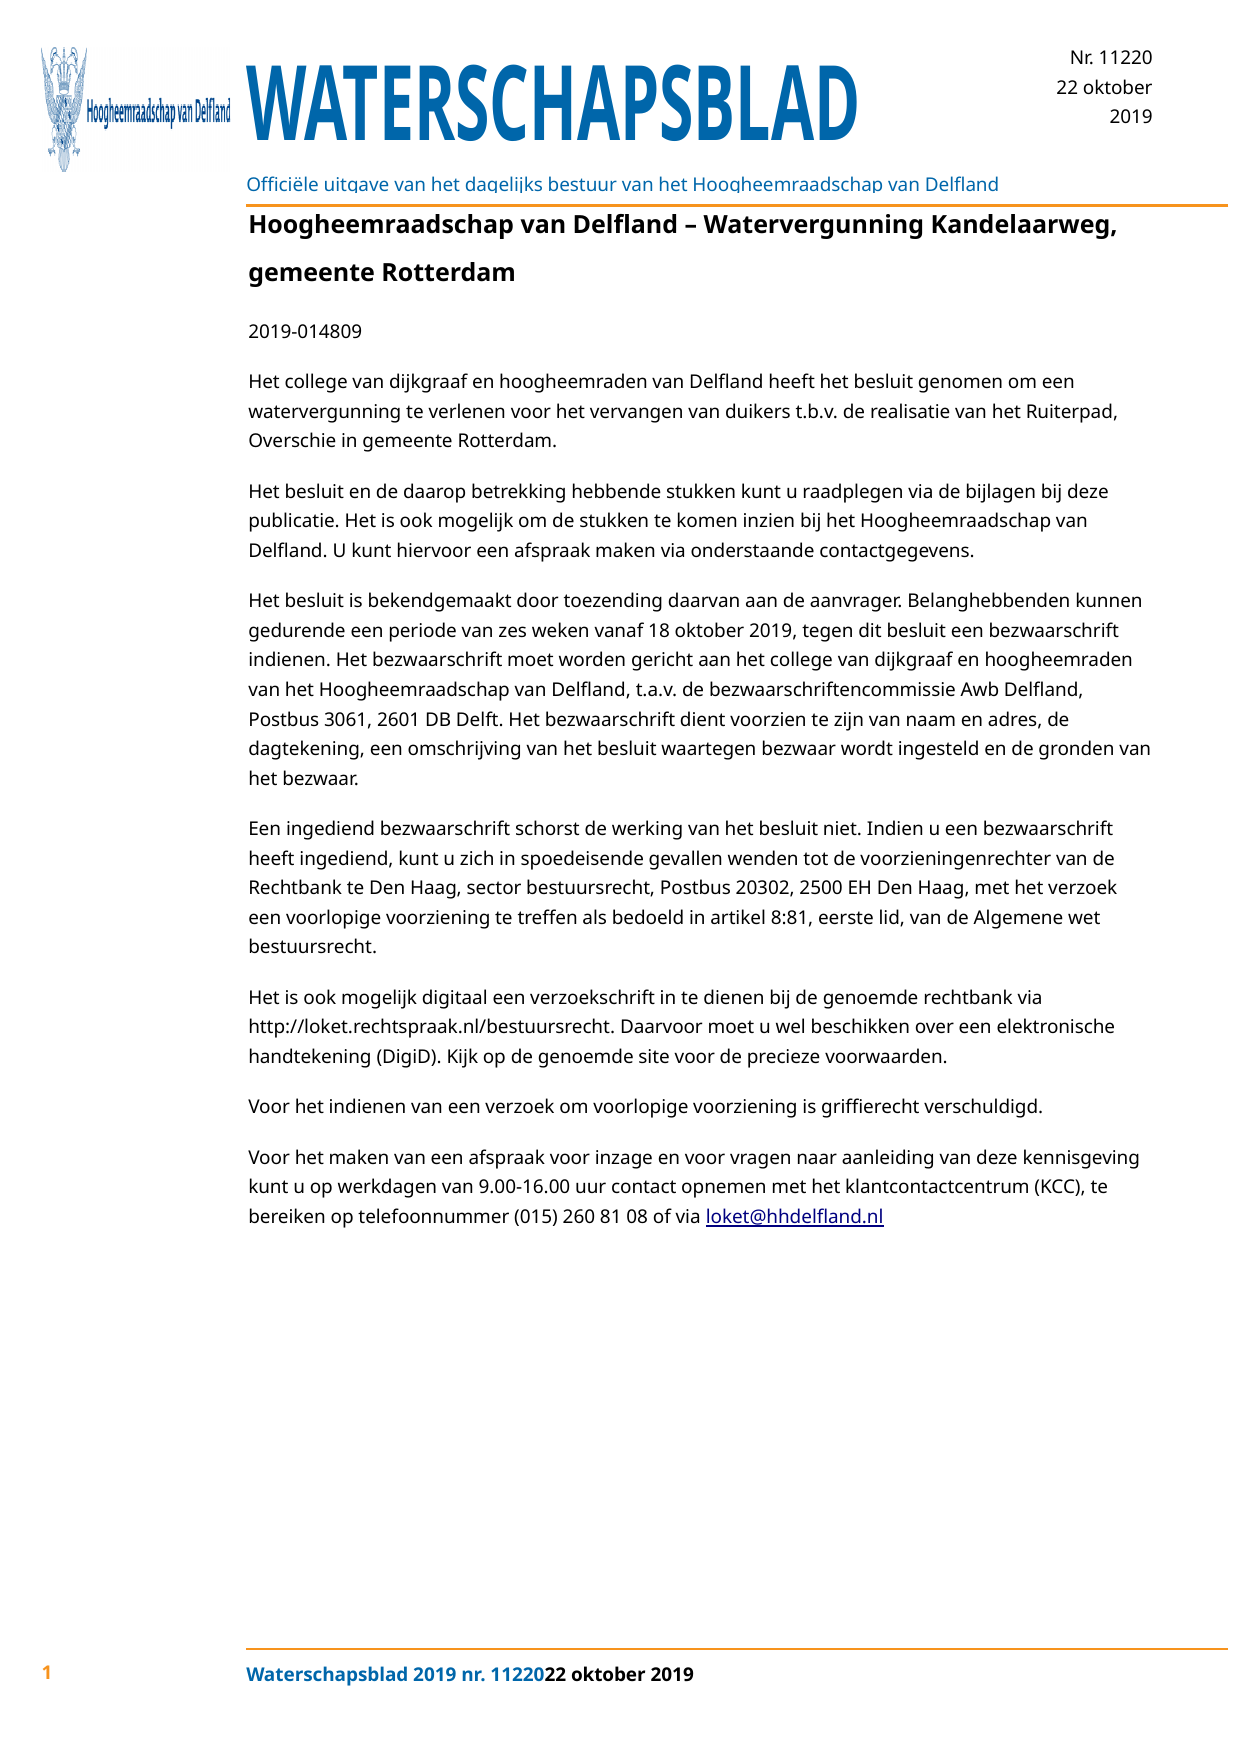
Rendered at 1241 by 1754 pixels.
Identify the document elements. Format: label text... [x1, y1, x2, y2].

text Het college van dijkgraaf en hoogheemraden van Delfland heeft het besluit genomen om een watervergunning te verlenen voor het vervangen van duikers t.b.v. de realisatie van het Ruiterpad, Overschie in gemeente Rotterdam. [248, 368, 1152, 453]
text Voor het indienen van een verzoek om voorlopige voorziening is griffierecht verschuldigd. [248, 1094, 1152, 1119]
picture [41, 47, 231, 172]
text Voor het maken van een afspraak voor inzage en voor vragen naar aanleiding van deze kennisgeving kunt u op werkdagen van 9.00-16.00 uur contact opnemen met het klantcontactcentrum (KCC), te bereiken op telefoonnummer (015) 260 81 08 of via loket@hhdelfland.nl [248, 1144, 1152, 1229]
text Het is ook mogelijk digitaal een verzoekschrift in te dienen bij de genoemde rechtbank via http://loket.rechtspraak.nl/bestuursrecht. Daarvoor moet u wel beschikken over een elektronische handtekening (DigiD). Kijk op de genoemde site voor de precieze voorwaarden. [248, 984, 1152, 1069]
text Een ingediend bezwaarschrift schorst de werking van het besluit niet. Indien u een bezwaarschrift heeft ingediend, kunt u zich in spoedeisende gevallen wenden tot de voorzieningenrechter van de Rechtbank te Den Haag, sector bestuursrecht, Postbus 20302, 2500 EH Den Haag, met het verzoek een voorlopige voorziening te treffen als bedoeld in artikel 8:81, eerste lid, van de Algemene wet bestuursrecht. [248, 815, 1152, 959]
text 2019-014809 [248, 318, 1152, 344]
text Het besluit en de daarop betrekking hebbende stukken kunt u raadplegen via de bijlagen bij deze publicatie. Het is ook mogelijk om de stukken te komen inzien bij het Hoogheemraadschap van Delfland. U kunt hiervoor een afspraak maken via onderstaande contactgegevens. [248, 478, 1152, 563]
text Het besluit is bekendgemaakt door toezending daarvan aan de aanvrager. Belanghebbenden kunnen gedurende een periode van zes weken vanaf 18 oktober 2019, tegen dit besluit een bezwaarschrift indienen. Het bezwaarschrift moet worden gericht aan het college van dijkgraaf en hoogheemraden van het Hoogheemraadschap van Delfland, t.a.v. de bezwaarschriftencommissie Awb Delfland, Postbus 3061, 2601 DB Delft. Het bezwaarschrift dient voorzien te zijn van naam en adres, de dagtekening, een omschrijving van het besluit waartegen bezwaar wordt ingesteld en de gronden van het bezwaar. [248, 587, 1152, 791]
text Hoogheemraadschap van Delfland – Watervergunning Kandelaarweg, gemeente Rotterdam [248, 207, 1152, 288]
